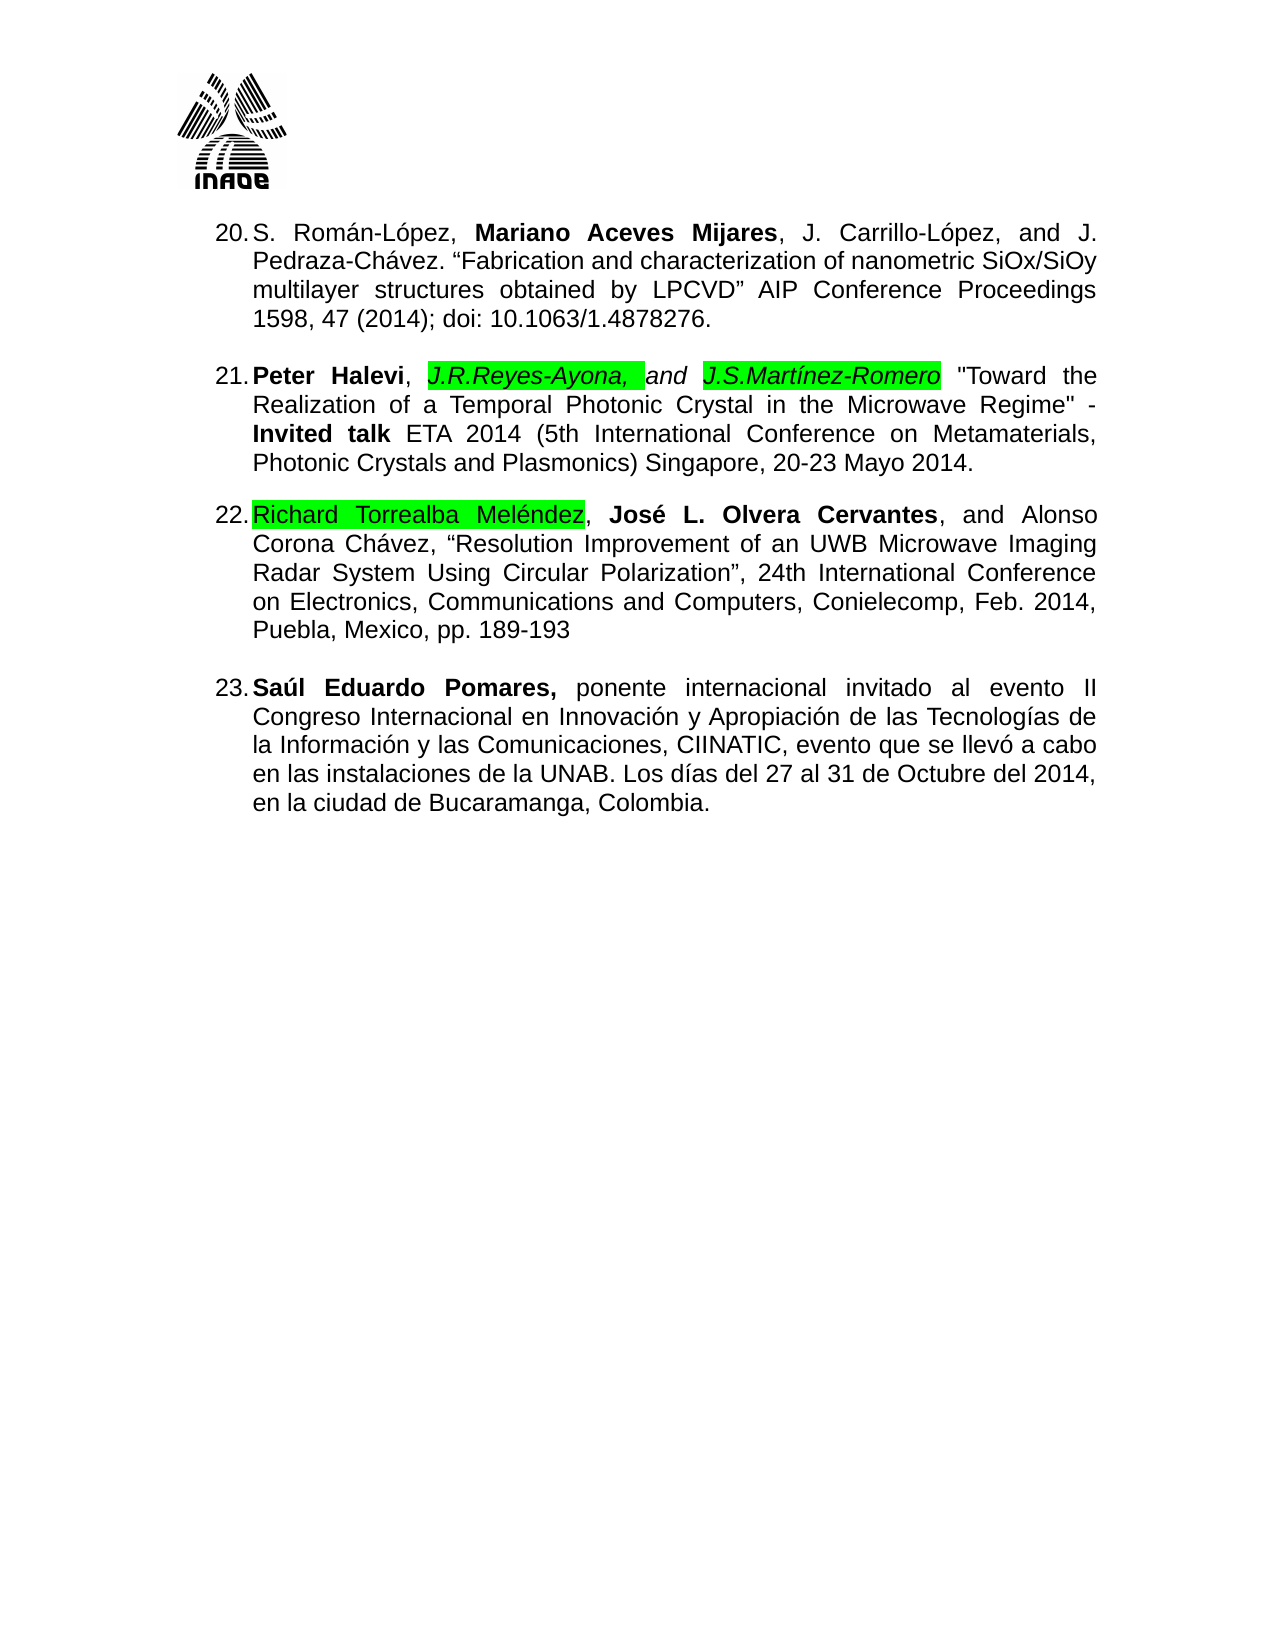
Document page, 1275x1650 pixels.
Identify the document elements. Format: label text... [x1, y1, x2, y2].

list Richard Torrealba Meléndez, José L. Olvera Cervantes, and Alonso Corona Chávez, “Resolution Improvement of an UWB Microwave Imaging Radar System Using Circular Polarization”, 24th International Conference on Electronics, Communications and Computers, Conielecomp, Feb. 2014, Puebla, Mexico, pp. 189-193 [215, 500, 1098, 644]
list Peter Halevi, J.R.Reyes-Ayona, and J.S.Martínez-Romero "Toward the Realization of a Temporal Photonic Crystal in the Microwave Regime" - Invited talk ETA 2014 (5th International Conference on Metamaterials, Photonic Crystals and Plasmonics) Singapore, 20-23 Mayo 2014. [215, 361, 1098, 476]
list Saúl Eduardo Pomares, ponente internacional invitado al evento II Congreso Internacional en Innovación y Apropiación de las Tecnologías de la Información y las Comunicaciones, CIINATIC, evento que se llevó a cabo en las instalaciones de la UNAB. Los días del 27 al 31 de Octubre del 2014, en la ciudad de Bucaramanga, Colombia. [215, 673, 1098, 816]
list S. Román-López, Mariano Aceves Mijares, J. Carrillo-López, and J. Pedraza-Chávez. “Fabrication and characterization of nanometric SiOx/SiOy multilayer structures obtained by LPCVD” AIP Conference Proceedings 1598, 47 (2014); doi: 10.1063/1.4878276. [215, 217, 1098, 332]
picture [177, 73, 287, 189]
